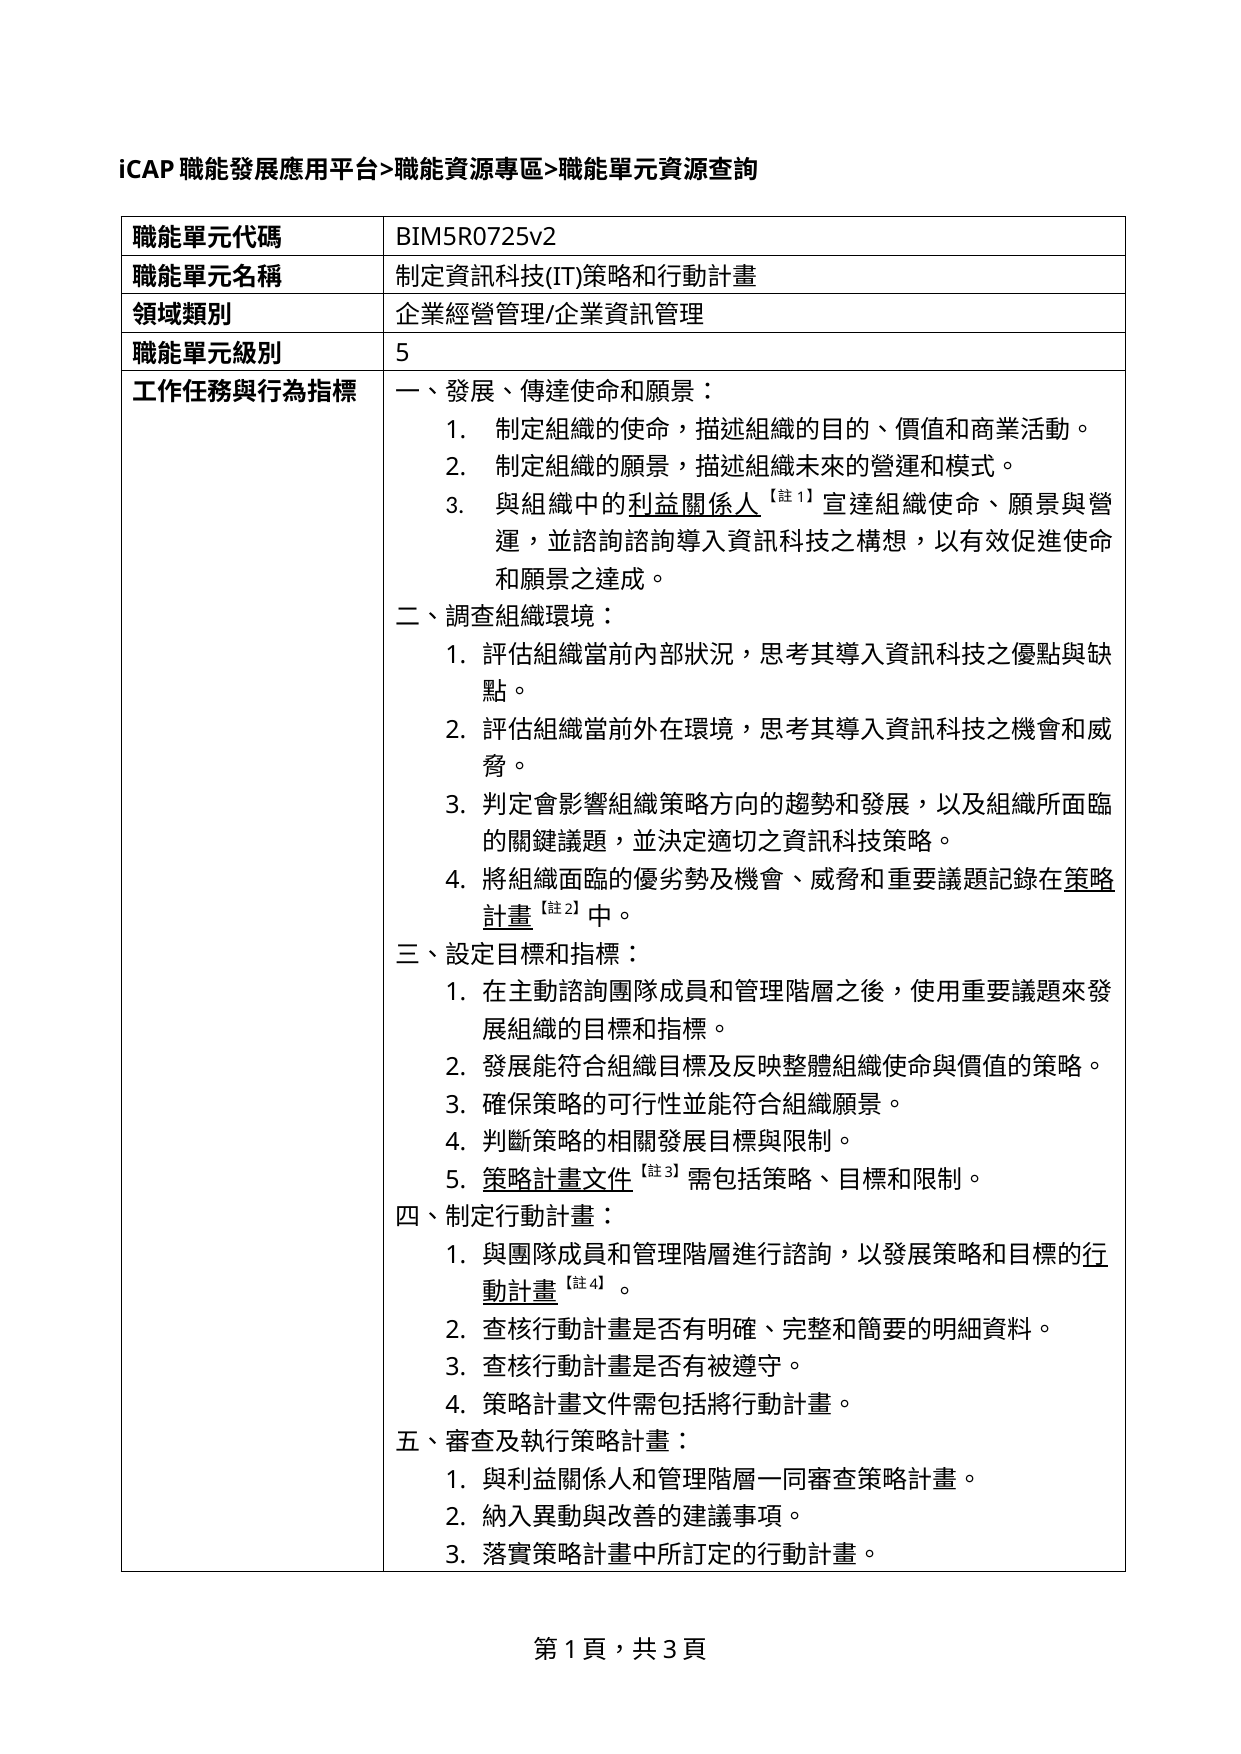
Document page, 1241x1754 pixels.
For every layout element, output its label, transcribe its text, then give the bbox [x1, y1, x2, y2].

table_cell 企業經營管理/企業資訊管理 [384, 294, 1125, 332]
table_cell 領域類別 [122, 294, 383, 332]
table_header BIM5R0725v2 [384, 217, 1125, 254]
table_cell 職能單元級別 [122, 333, 383, 370]
table_cell 發展、傳達使命和願景： 制定組織的使命，描述組織的目的、價值和商業活動。 制定組織的願景，描述組織未來的營運和模式。 與組織中的利益關係人【註1】宣達組織使命、願景與營運，並諮詢諮詢導入資訊科技之構想，以有效促進使命和願景之達成。 調查組織環境： 評估組織當前內部狀況，思考其導入資訊科技之優點與缺點。 評估組織當前外在環境，思考其導入資訊科技之機會和威脅。 判定會影響組織策略方向的趨勢和發展，以及組織所面臨的關鍵議題，並決定適切之資訊科技策略。 將組織面臨的優劣勢及機會、威脅和重要議題記錄在策略計畫【註2】中。 設定目標和指標： 在主動諮詢團隊成員和管理階層之後，使用重要議題來發展組織的目標和指標。 發展能符合組織目標及反映整體組織使命與價值的策略。 確保策略的可行性並能符合組織願景。 判斷策略的相關發展目標與限制。 策略計畫文件【註3】需包括策略、目標和限制。 制定行動計畫： 與團隊成員和管理階層進行諮詢，以發展策略和目標的行動計畫【註4】。 查核行動計畫是否有明確、完整和簡要的明細資料。 查核行動計畫是否有被遵守。 策略計畫文件需包括將行動計畫。 審查及執行策略計畫： 與利益關係人和管理階層一同審查策略計畫。 納入異動與改善的建議事項。 落實策略計畫中所訂定的行動計畫。 實施行動計畫後，檢討及評估策略計畫的成效。 [384, 371, 1125, 1571]
table_cell 職能單元名稱 [122, 256, 383, 293]
table_cell 5 [384, 333, 1125, 370]
table_header 職能單元代碼 [122, 217, 383, 254]
table_cell 制定資訊科技(IT)策略和行動計畫 [384, 256, 1125, 293]
table_cell 工作任務與行為指標 [122, 371, 383, 1571]
